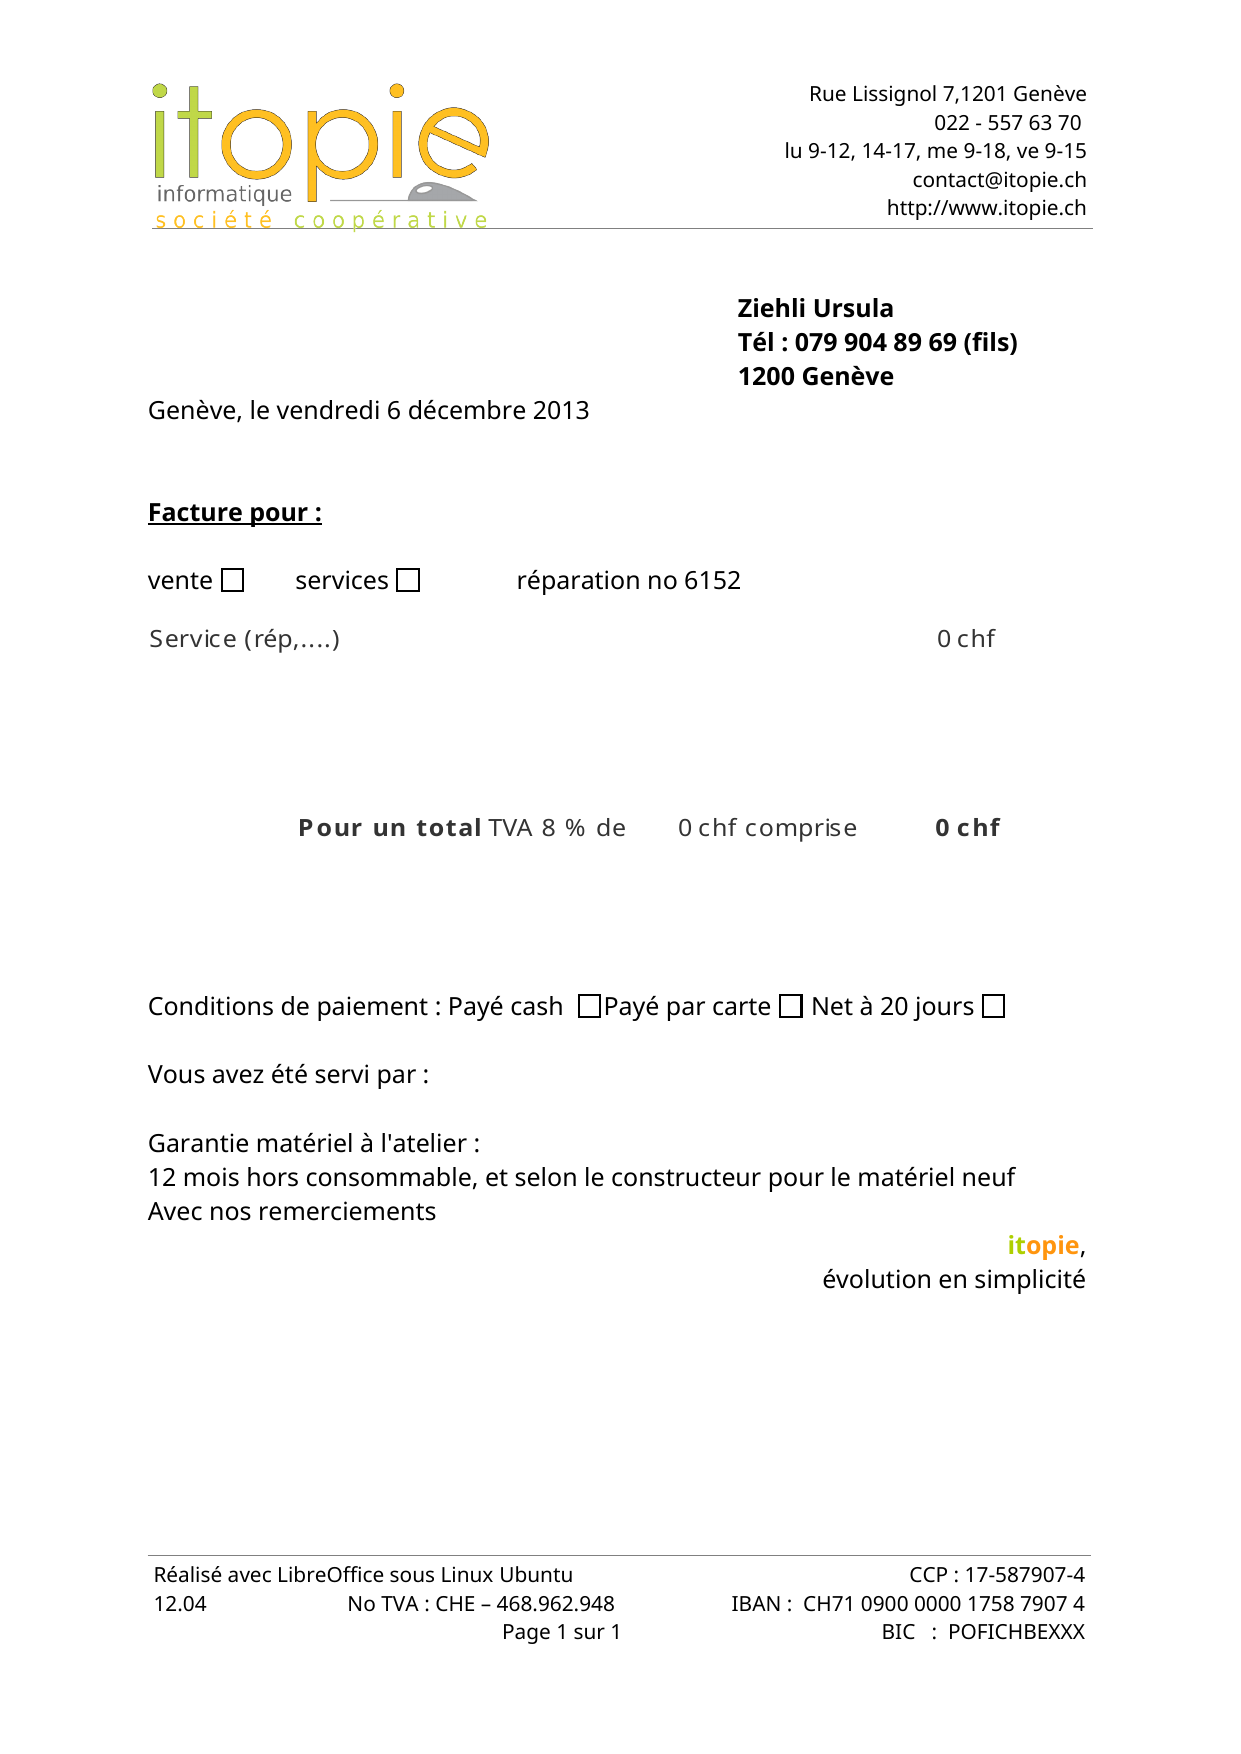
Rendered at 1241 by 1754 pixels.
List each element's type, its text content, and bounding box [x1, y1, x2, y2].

text Vous avez été servi par : [148, 1057, 1093, 1091]
text Tél : 079 904 89 69 (fils) [148, 324, 1093, 358]
picture [138, 72, 500, 244]
text 12 mois hors consommable, et selon le constructeur pour le matériel neuf [148, 1159, 1093, 1193]
text Ziehli Ursula [148, 290, 1093, 324]
text Facture pour : [148, 495, 1093, 529]
text vente services réparation no 6152 [148, 563, 1093, 597]
text Avec nos remerciements [148, 1193, 1093, 1227]
text Garantie matériel à l'atelier : [148, 1125, 1093, 1159]
text Conditions de paiement : Payé cash Payé par carte Net à 20 jours [148, 989, 1093, 1023]
text évolution en simplicité [148, 1262, 1093, 1296]
text Genève, le vendredi 6 décembre 2013 [148, 392, 1093, 427]
text itopie, [148, 1227, 1093, 1262]
text 1200 Genève [148, 358, 1093, 392]
